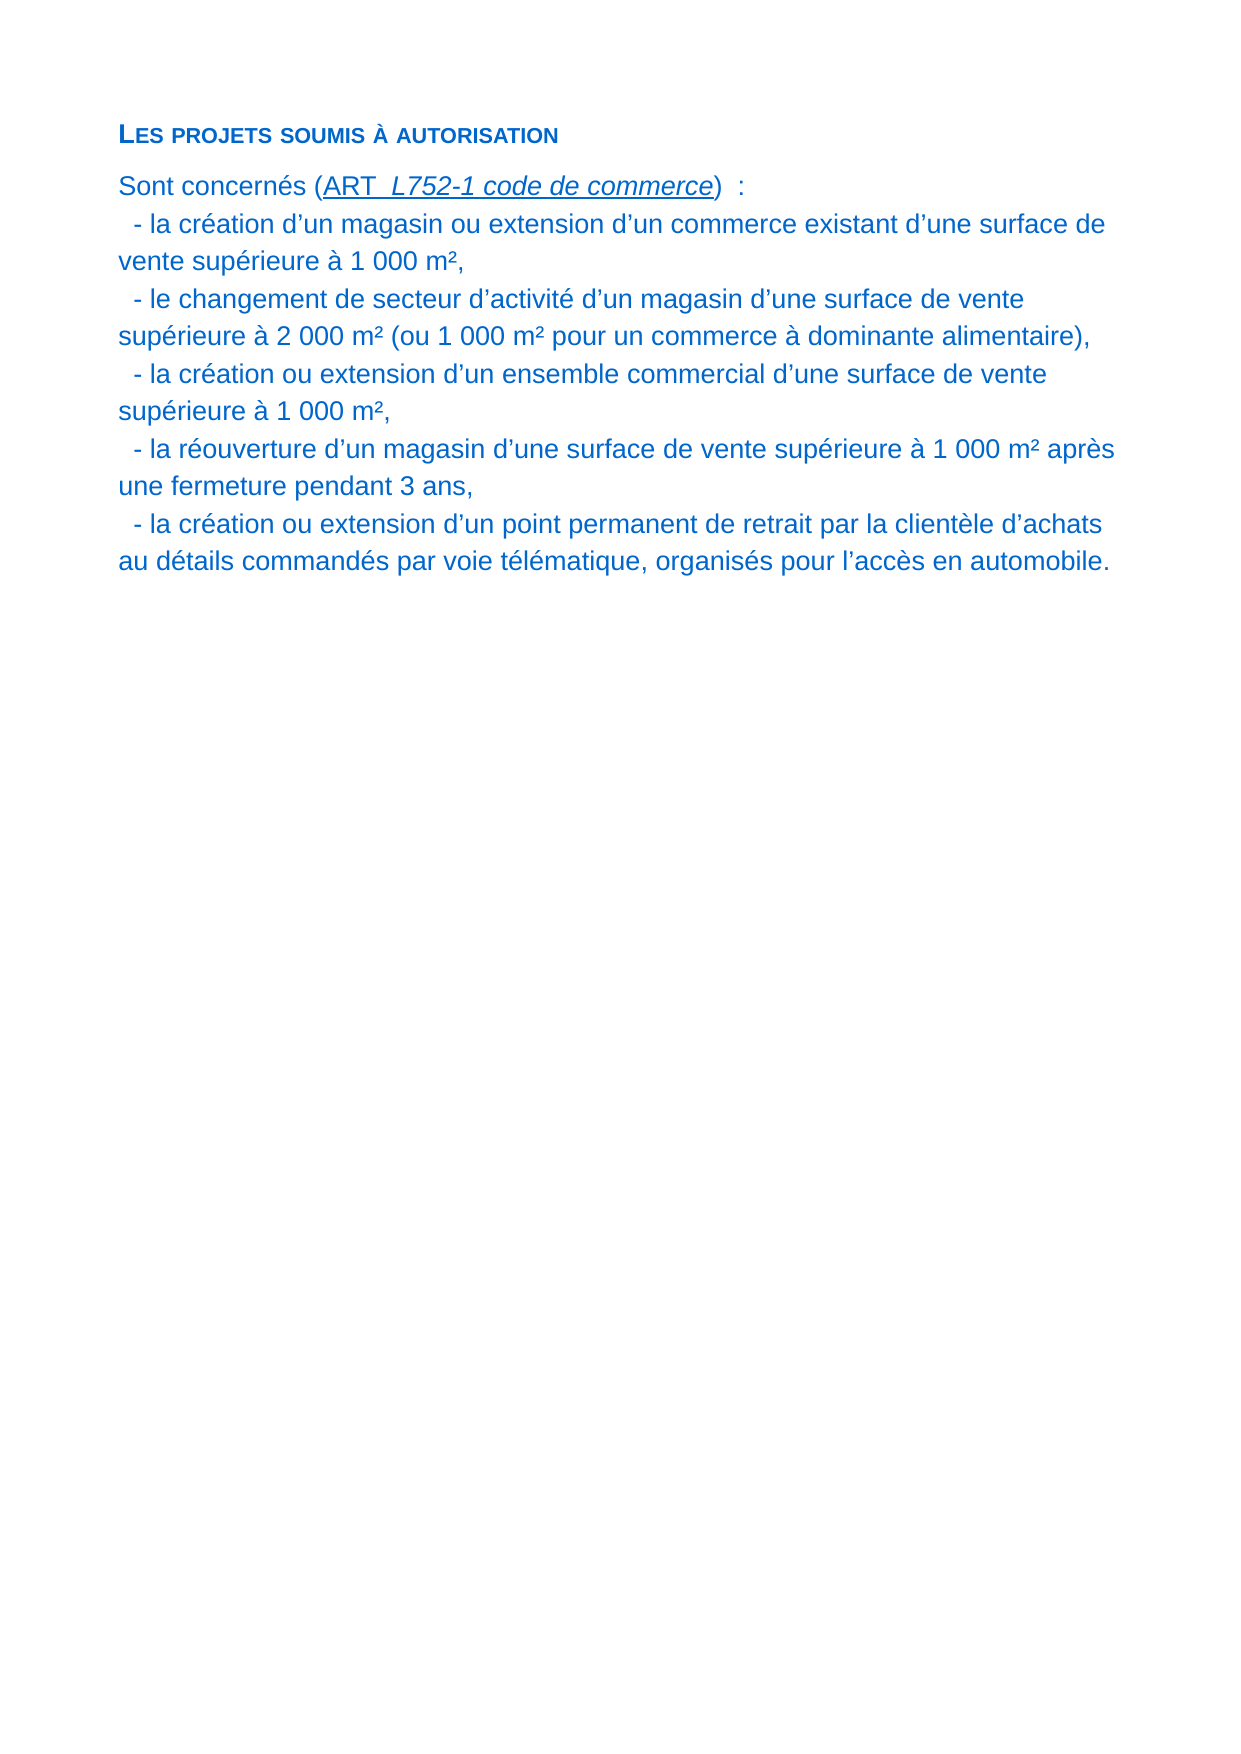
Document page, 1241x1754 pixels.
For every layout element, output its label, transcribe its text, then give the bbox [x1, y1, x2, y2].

text Les projets soumis à autorisation [118, 118, 1122, 149]
text Sont concernés (ART L752-1 code de commerce) : - la création d’un magasin ou extension d’un commerce existant d’une surface de vente supérieure à 1 000 m², - le changement de secteur d’activité d’un magasin d’une surface de vente supérieure à 2 000 m² (ou 1 000 m² pour un commerce à dominante alimentaire), - la création ou extension d’un ensemble commercial d’une surface de vente supérieure à 1 000 m², - la réouverture d’un magasin d’une surface de vente supérieure à 1 000 m² après une fermeture pendant 3 ans, - la création ou extension d’un point permanent de retrait par la clientèle d’achats au détails commandés par voie télématique, organisés pour l’accès en automobile. [118, 170, 1122, 576]
